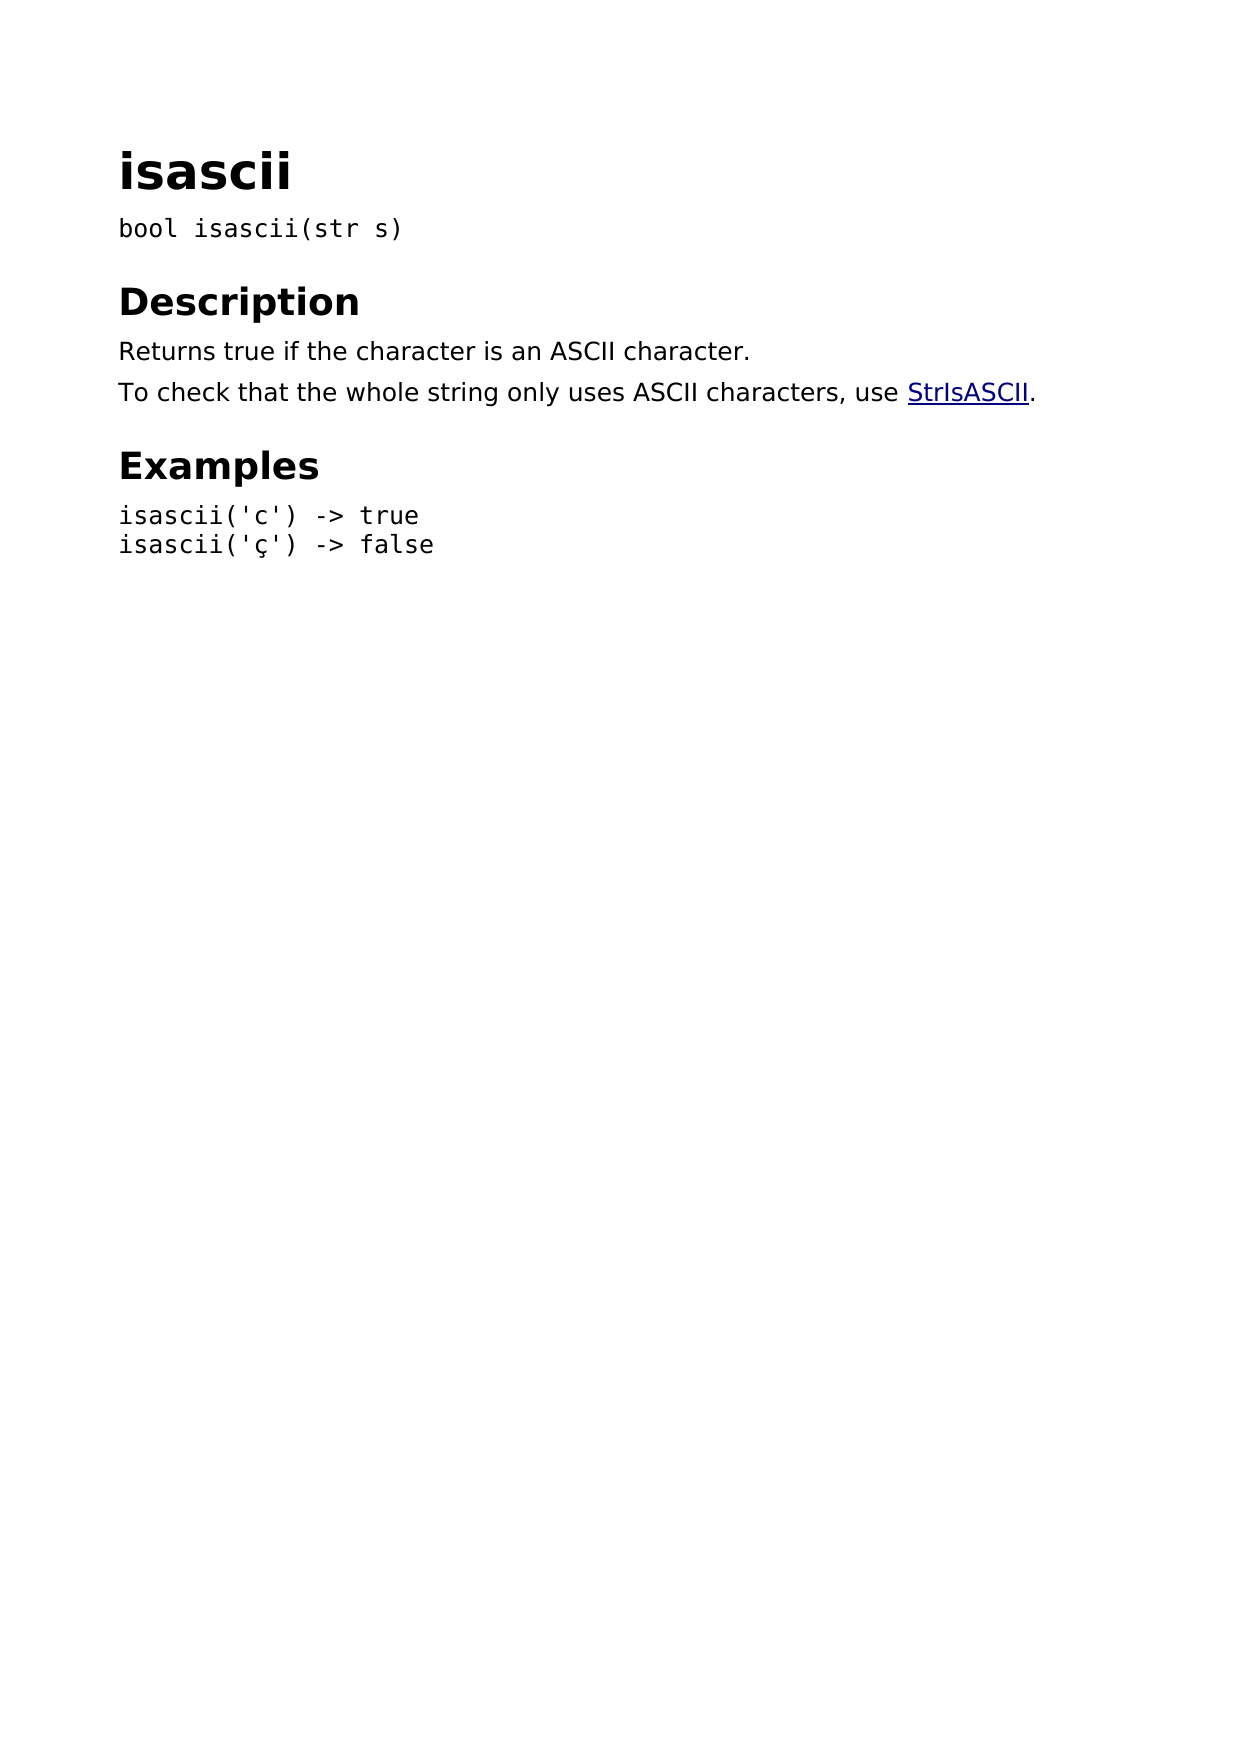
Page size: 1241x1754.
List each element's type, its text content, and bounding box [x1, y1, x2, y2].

text To check that the whole string only uses ASCII characters, use StrIsASCII. [118, 378, 1122, 407]
subtitle Description [118, 281, 1122, 324]
text Returns true if the character is an ASCII character. [118, 337, 1122, 366]
subtitle Examples [118, 445, 1122, 489]
text bool isascii(str s) [118, 214, 1122, 243]
subtitle isascii [118, 143, 1122, 201]
text isascii('c') -> true isascii('ç') -> false [118, 501, 1122, 559]
